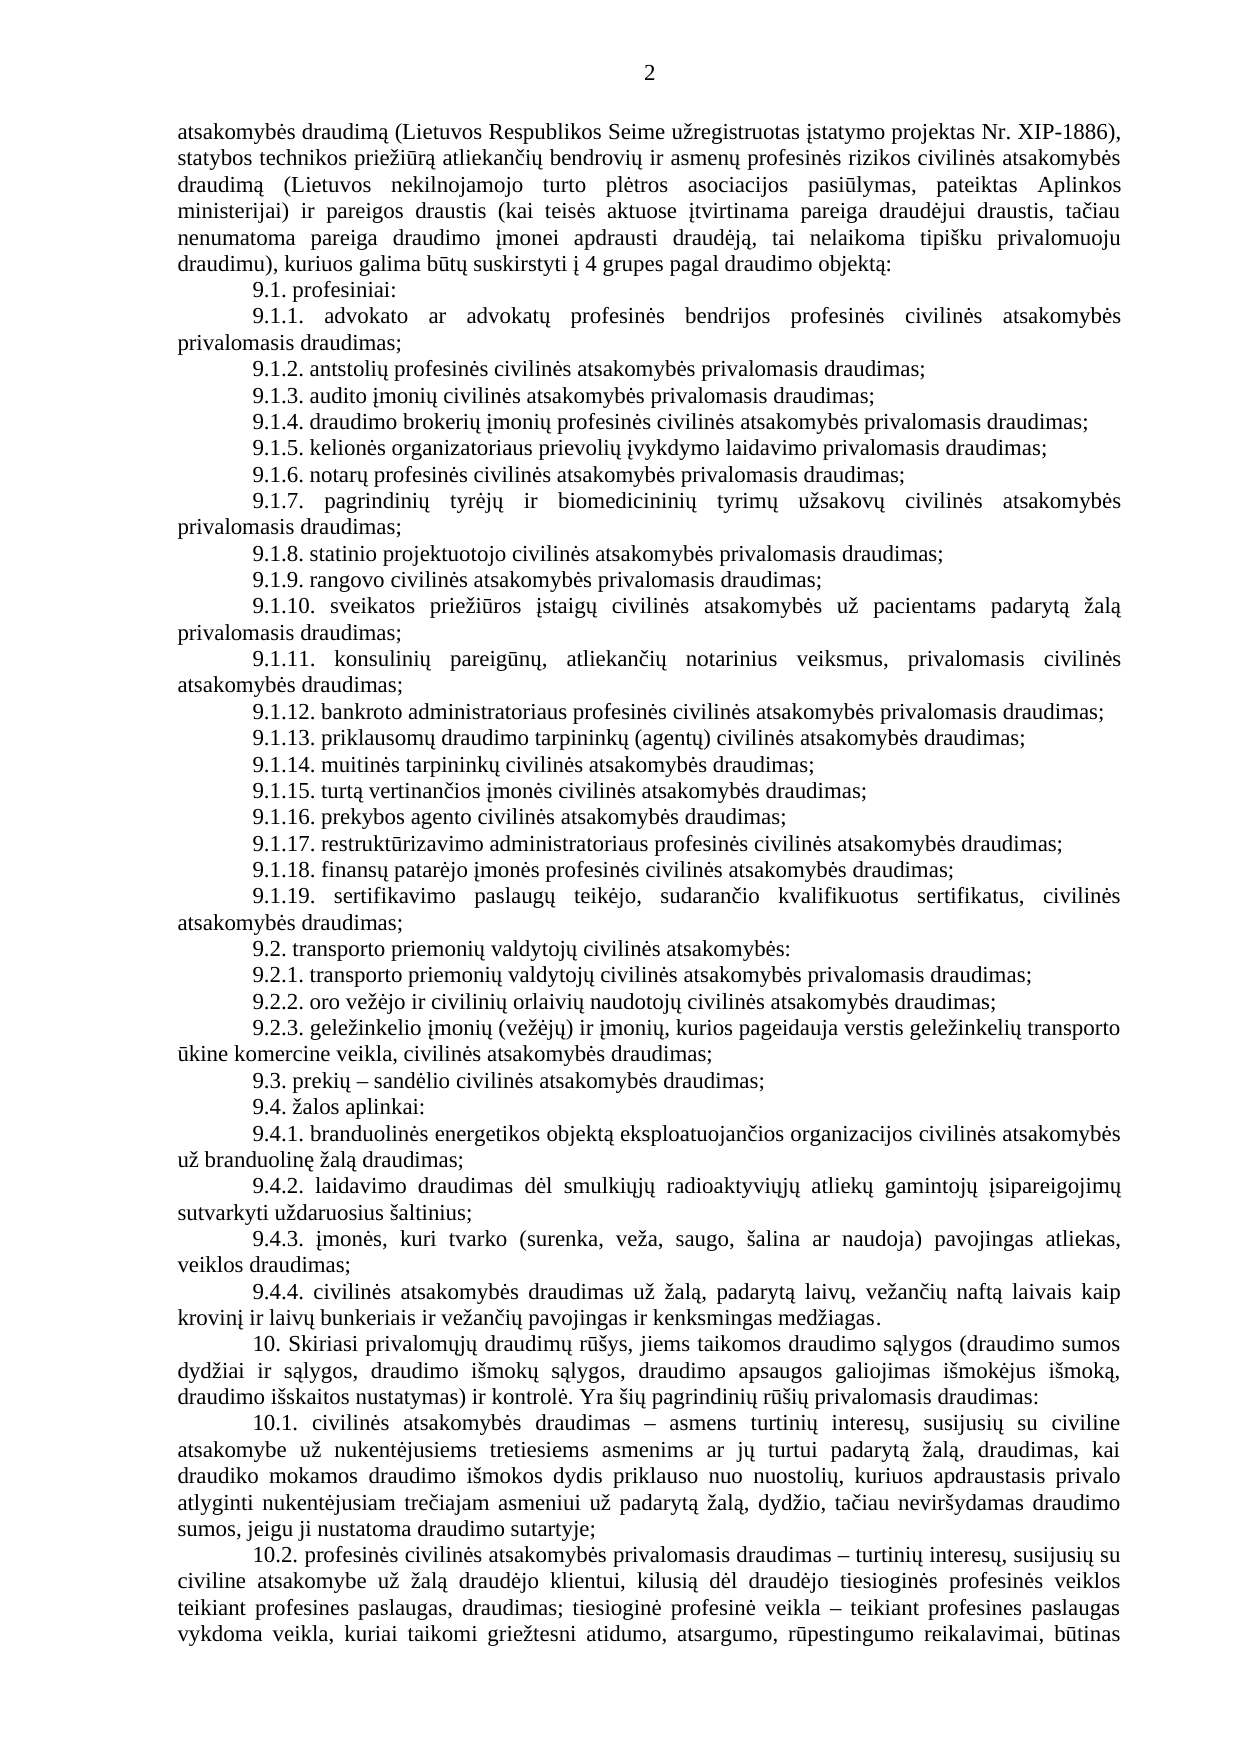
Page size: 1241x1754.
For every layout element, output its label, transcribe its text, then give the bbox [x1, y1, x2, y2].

text 9.2.1. transporto priemonių valdytojų civilinės atsakomybės privalomasis draudimas; [177, 961, 1122, 988]
text 9.1.17. restruktūrizavimo administratoriaus profesinės civilinės atsakomybės draudimas; [177, 830, 1122, 856]
text 9.1.6. notarų profesinės civilinės atsakomybės privalomasis draudimas; [177, 461, 1122, 487]
text 9.1.3. audito įmonių civilinės atsakomybės privalomasis draudimas; [177, 382, 1122, 408]
text 9.1.10. sveikatos priežiūros įstaigų civilinės atsakomybės už pacientams padarytą žalą privalomasis draudimas; [177, 592, 1122, 645]
text 9.1.9. rangovo civilinės atsakomybės privalomasis draudimas; [177, 566, 1122, 592]
text 9.1.19. sertifikavimo paslaugų teikėjo, sudarančio kvalifikuotus sertifikatus, civilinės atsakomybės draudimas; [177, 882, 1122, 935]
text 9.1.1. advokato ar advokatų profesinės bendrijos profesinės civilinės atsakomybės privalomasis draudimas; [177, 303, 1122, 355]
text 9.1.12. bankroto administratoriaus profesinės civilinės atsakomybės privalomasis draudimas; [177, 698, 1122, 724]
text 9.4.3. įmonės, kuri tvarko (surenka, veža, saugo, šalina ar naudoja) pavojingas atliekas, veiklos draudimas; [177, 1225, 1122, 1278]
text 9.1.16. prekybos agento civilinės atsakomybės draudimas; [177, 803, 1122, 830]
text 9.4.1. branduolinės energetikos objektą eksploatuojančios organizacijos civilinės atsakomybės už branduolinę žalą draudimas; [177, 1119, 1122, 1172]
text 10.2. profesinės civilinės atsakomybės privalomasis draudimas – turtinių interesų, susijusių su civiline atsakomybe už žalą draudėjo klientui, kilusią dėl draudėjo tiesioginės profesinės veiklos teikiant profesines paslaugas, draudimas; tiesioginė profesinė veikla – teikiant profesines paslaugas vykdoma veikla, kuriai taikomi griežtesni atidumo, atsargumo, rūpestingumo reikalavimai, būtinas [177, 1541, 1122, 1647]
text 10. Skiriasi privalomųjų draudimų rūšys, jiems taikomos draudimo sąlygos (draudimo sumos dydžiai ir sąlygos, draudimo išmokų sąlygos, draudimo apsaugos galiojimas išmokėjus išmoką, draudimo išskaitos nustatymas) ir kontrolė. Yra šių pagrindinių rūšių privalomasis draudimas: [177, 1330, 1122, 1409]
text 9.1. profesiniai: [177, 276, 1122, 303]
text 9.3. prekių – sandėlio civilinės atsakomybės draudimas; [177, 1067, 1122, 1093]
text 9.1.14. muitinės tarpininkų civilinės atsakomybės draudimas; [177, 751, 1122, 777]
text 9.1.2. antstolių profesinės civilinės atsakomybės privalomasis draudimas; [177, 355, 1122, 382]
text 9.1.5. kelionės organizatoriaus prievolių įvykdymo laidavimo privalomasis draudimas; [177, 434, 1122, 461]
text 9.2.2. oro vežėjo ir civilinių orlaivių naudotojų civilinės atsakomybės draudimas; [177, 988, 1122, 1014]
text 10.1. civilinės atsakomybės draudimas – asmens turtinių interesų, susijusių su civiline atsakomybe už nukentėjusiems tretiesiems asmenims ar jų turtui padarytą žalą, draudimas, kai draudiko mokamos draudimo išmokos dydis priklauso nuo nuostolių, kuriuos apdraustasis privalo atlyginti nukentėjusiam trečiajam asmeniui už padarytą žalą, dydžio, tačiau neviršydamas draudimo sumos, jeigu ji nustatoma draudimo sutartyje; [177, 1409, 1122, 1541]
text 9.1.7. pagrindinių tyrėjų ir biomedicininių tyrimų užsakovų civilinės atsakomybės privalomasis draudimas; [177, 487, 1122, 540]
text 9.1.13. priklausomų draudimo tarpininkų (agentų) civilinės atsakomybės draudimas; [177, 724, 1122, 751]
text 9.4.4. civilinės atsakomybės draudimas už žalą, padarytą laivų, vežančių naftą laivais kaip krovinį ir laivų bunkeriais ir vežančių pavojingas ir kenksmingas medžiagas. [177, 1278, 1122, 1330]
text atsakomybės draudimą (Lietuvos Respublikos Seime užregistruotas įstatymo projektas Nr. XIP-1886), statybos technikos priežiūrą atliekančių bendrovių ir asmenų profesinės rizikos civilinės atsakomybės draudimą (Lietuvos nekilnojamojo turto plėtros asociacijos pasiūlymas, pateiktas Aplinkos ministerijai) ir pareigos draustis (kai teisės aktuose įtvirtinama pareiga draudėjui draustis, tačiau nenumatoma pareiga draudimo įmonei apdrausti draudėją, tai nelaikoma tipišku privalomuoju draudimu), kuriuos galima būtų suskirstyti į 4 grupes pagal draudimo objektą: [177, 118, 1122, 276]
text 9.1.15. turtą vertinančios įmonės civilinės atsakomybės draudimas; [177, 777, 1122, 803]
text 9.1.4. draudimo brokerių įmonių profesinės civilinės atsakomybės privalomasis draudimas; [177, 408, 1122, 434]
text 9.1.8. statinio projektuotojo civilinės atsakomybės privalomasis draudimas; [177, 540, 1122, 566]
text 9.1.11. konsulinių pareigūnų, atliekančių notarinius veiksmus, privalomasis civilinės atsakomybės draudimas; [177, 645, 1122, 698]
text 9.4. žalos aplinkai: [177, 1093, 1122, 1119]
text 9.2.3. geležinkelio įmonių (vežėjų) ir įmonių, kurios pageidauja verstis geležinkelių transporto ūkine komercine veikla, civilinės atsakomybės draudimas; [177, 1014, 1122, 1067]
text 9.1.18. finansų patarėjo įmonės profesinės civilinės atsakomybės draudimas; [177, 856, 1122, 882]
text 9.4.2. laidavimo draudimas dėl smulkiųjų radioaktyviųjų atliekų gamintojų įsipareigojimų sutvarkyti uždaruosius šaltinius; [177, 1172, 1122, 1225]
text 9.2. transporto priemonių valdytojų civilinės atsakomybės: [177, 935, 1122, 961]
